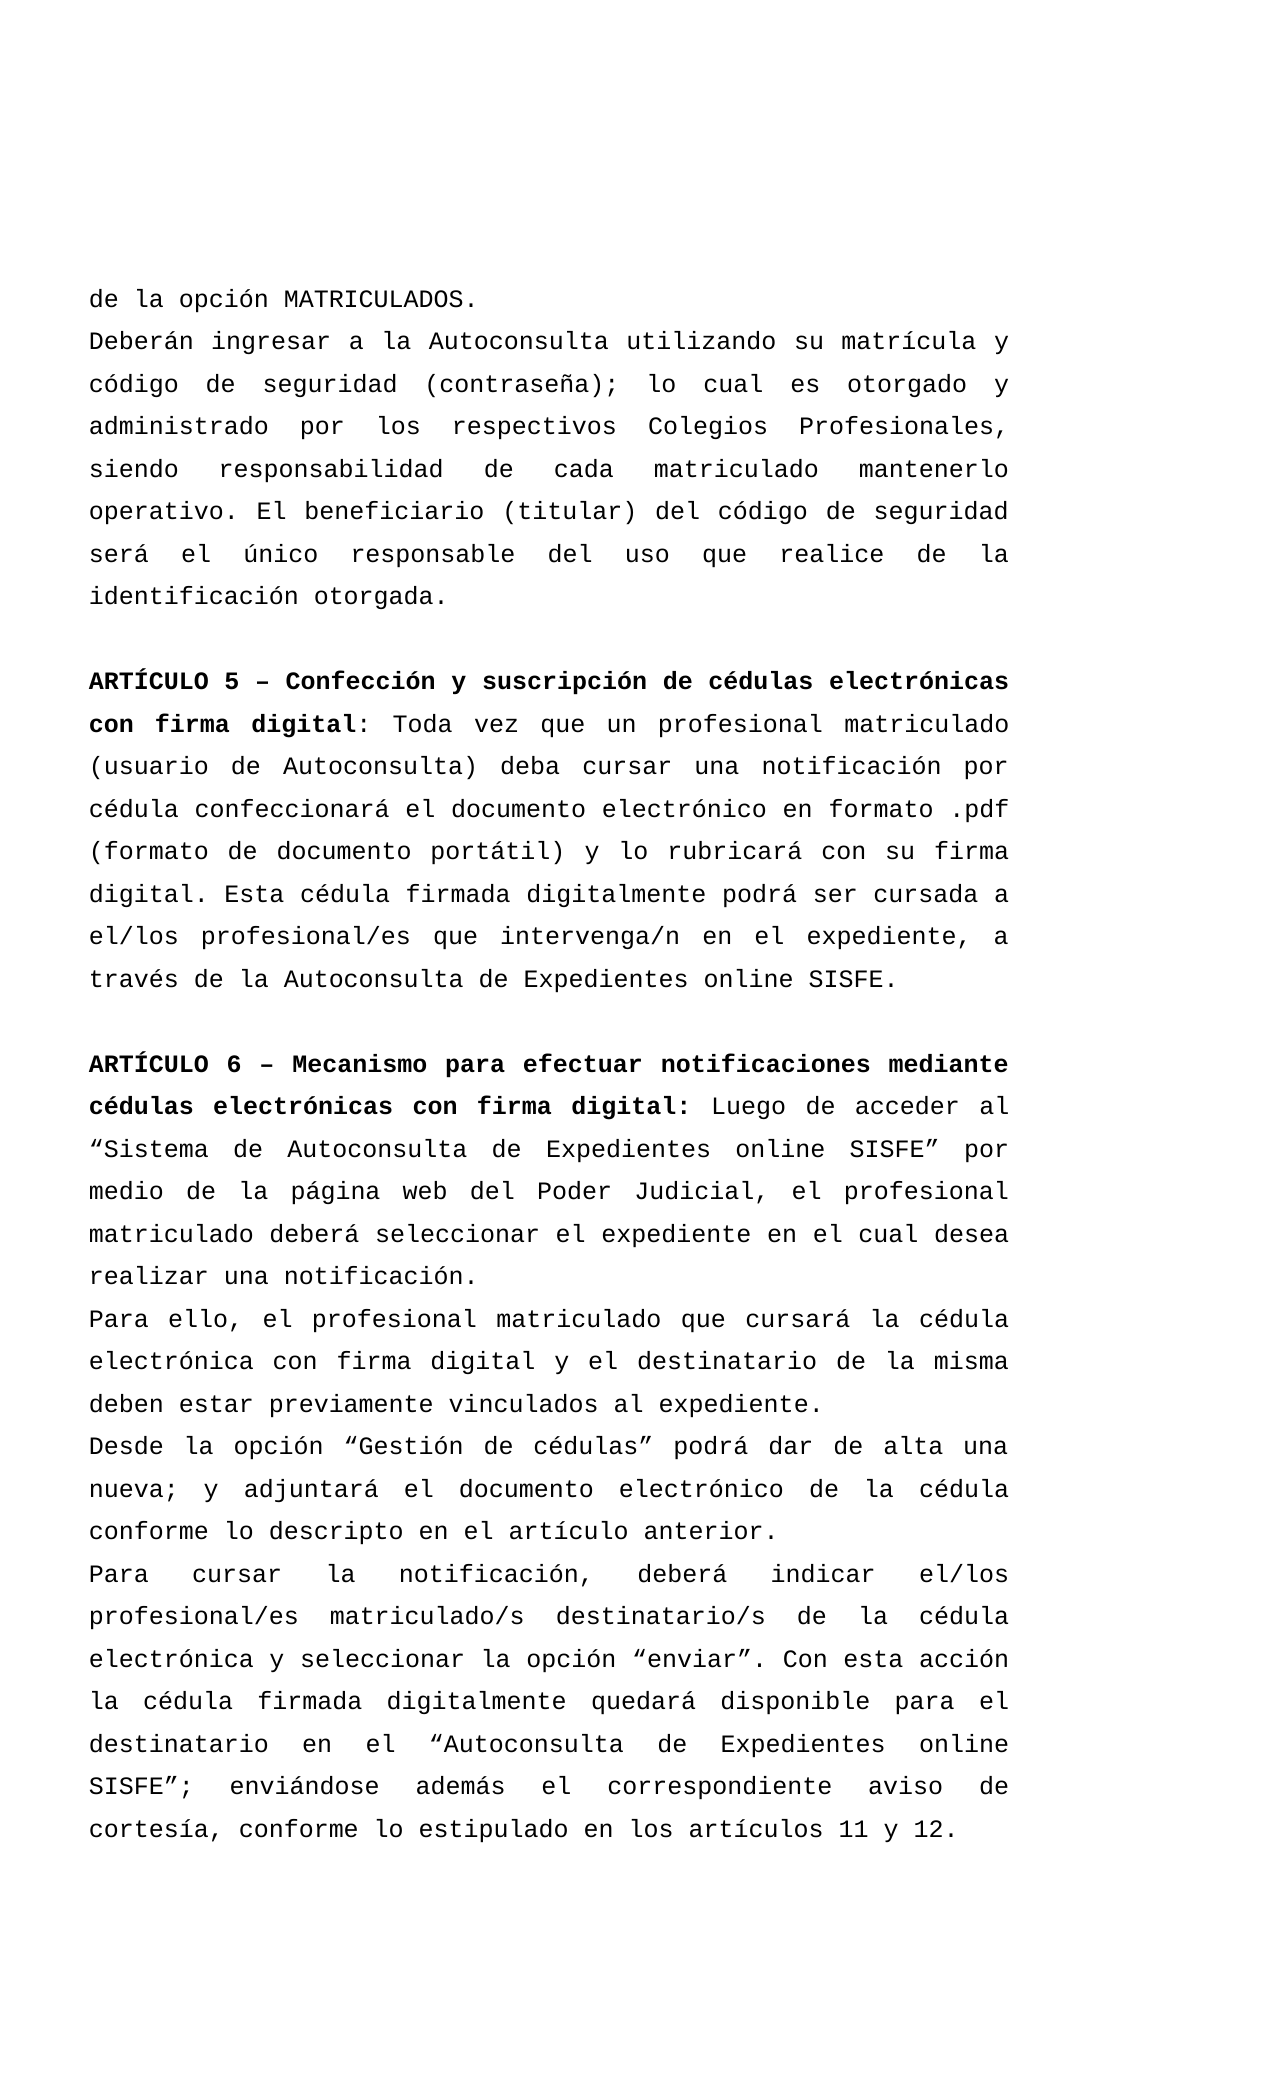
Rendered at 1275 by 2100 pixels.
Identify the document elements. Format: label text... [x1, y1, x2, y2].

text ARTÍCULO 5 – Confección y suscripción de cédulas electrónicas con firma digital: Toda vez que un profesional matriculado (usuario de Autoconsulta) deba cursar una notificación por cédula confeccionará el documento electrónico en formato .pdf (formato de documento portátil) y lo rubricará con su firma digital. Esta cédula firmada digitalmente podrá ser cursada a el/los profesional/es que intervenga/n en el expediente, a través de la Autoconsulta de Expedientes online SISFE. [88, 669, 1009, 995]
text Para cursar la notificación, deberá indicar el/los profesional/es matriculado/s destinatario/s de la cédula electrónica y seleccionar la opción “enviar”. Con esta acción la cédula firmada digitalmente quedará disponible para el destinatario en el “Autoconsulta de Expedientes online SISFE”; enviándose además el correspondiente aviso de cortesía, conforme lo estipulado en los artículos 11 y 12. [88, 1561, 1009, 1845]
text Desde la opción “Gestión de cédulas” podrá dar de alta una nueva; y adjuntará el documento electrónico de la cédula conforme lo descripto en el artículo anterior. [88, 1434, 1009, 1547]
text Deberán ingresar a la Autoconsulta utilizando su matrícula y código de seguridad (contraseña); lo cual es otorgado y administrado por los respectivos Colegios Profesionales, siendo responsabilidad de cada matriculado mantenerlo operativo. El beneficiario (titular) del código de seguridad será el único responsable del uso que realice de la identificación otorgada. [88, 329, 1009, 612]
text Para ello, el profesional matriculado que cursará la cédula electrónica con firma digital y el destinatario de la misma deben estar previamente vinculados al expediente. [88, 1306, 1009, 1420]
text de la opción MATRICULADOS. [88, 286, 1009, 315]
text ARTÍCULO 6 – Mecanismo para efectuar notificaciones mediante cédulas electrónicas con firma digital: Luego de acceder al “Sistema de Autoconsulta de Expedientes online SISFE” por medio de la página web del Poder Judicial, el profesional matriculado deberá seleccionar el expediente en el cual desea realizar una notificación. [88, 1051, 1009, 1292]
